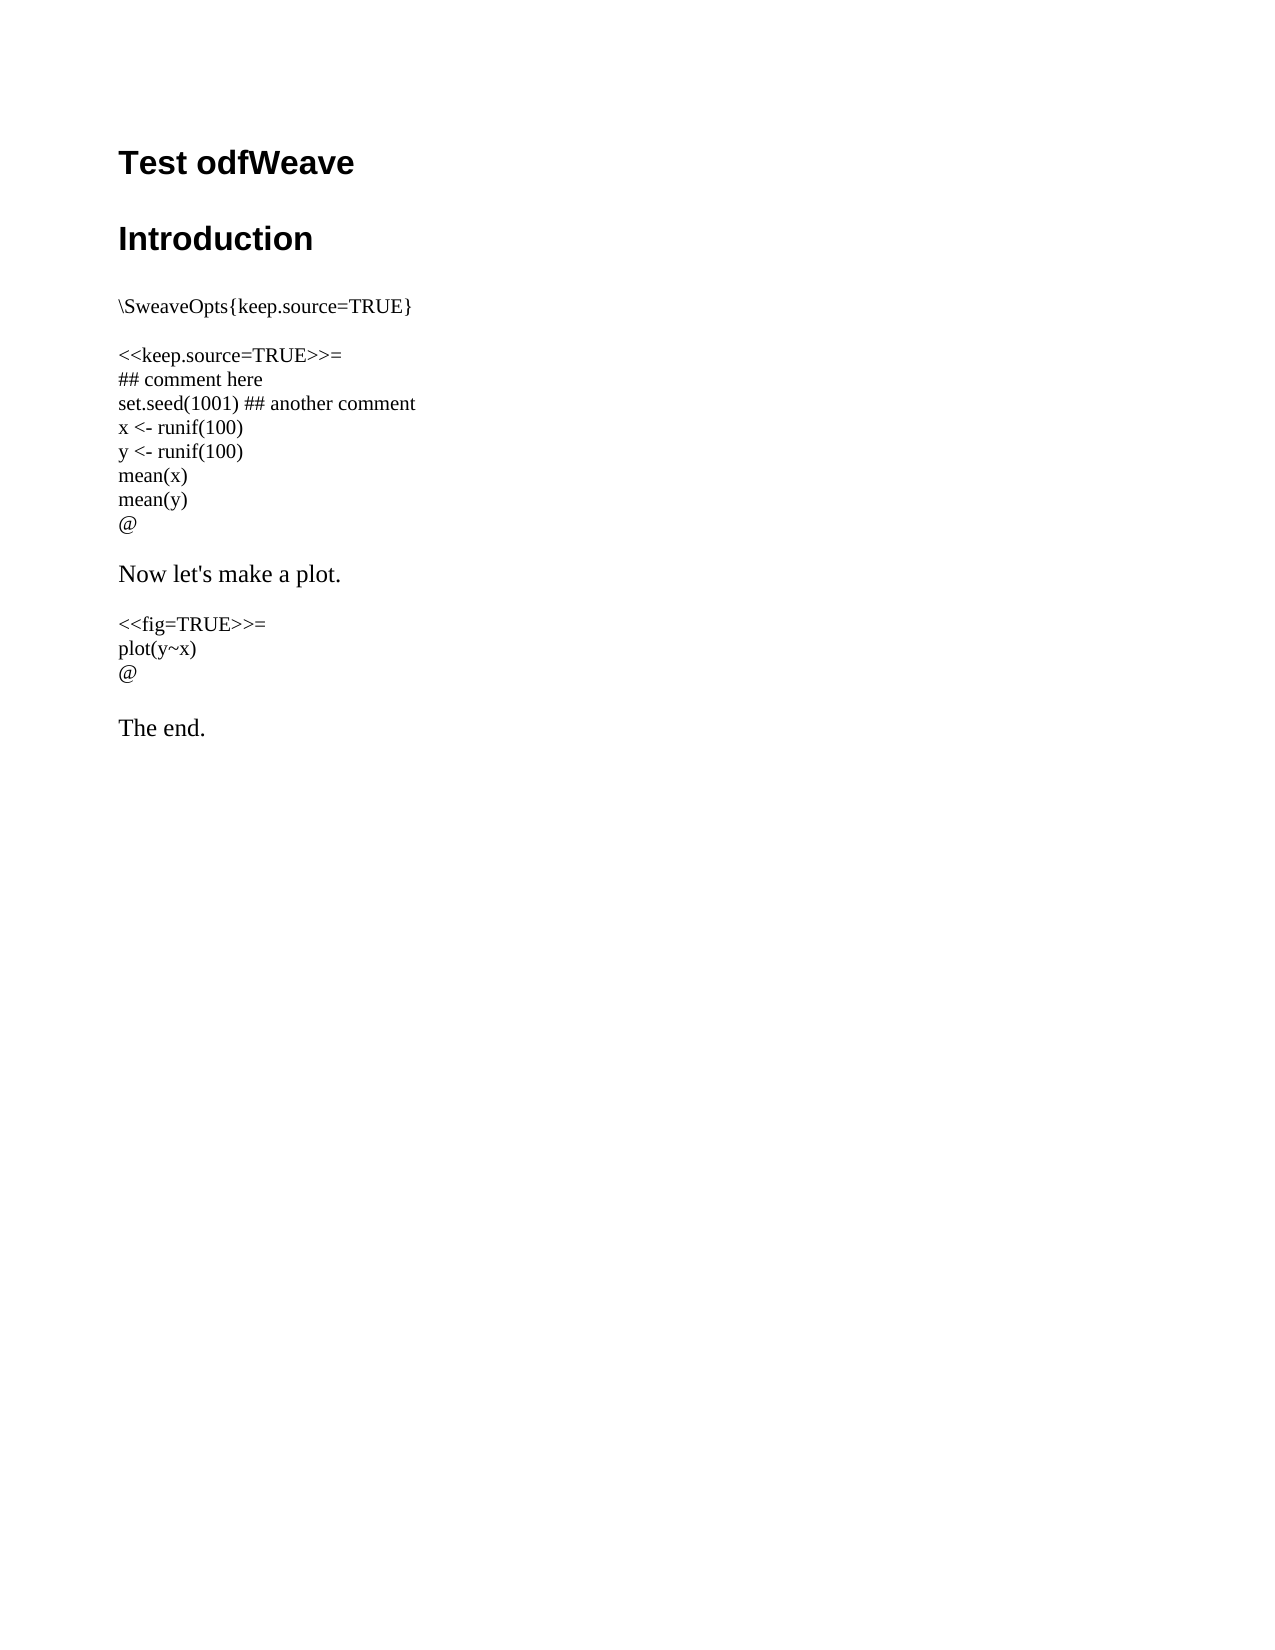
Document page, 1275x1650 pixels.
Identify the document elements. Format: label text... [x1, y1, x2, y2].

text set.seed(1001) ## another comment [118, 391, 1157, 415]
text @ [118, 511, 1157, 535]
text \SweaveOpts{keep.source=TRUE} [118, 294, 1157, 318]
text plot(y~x) [118, 636, 1157, 660]
text @ [118, 660, 1157, 684]
text mean(x) [118, 463, 1157, 487]
text y <- runif(100) [118, 439, 1157, 463]
text <<keep.source=TRUE>>= [118, 343, 1157, 367]
text <<fig=TRUE>>= [118, 612, 1157, 636]
text ## comment here [118, 367, 1157, 391]
subtitle Test odfWeave [118, 143, 1157, 182]
text mean(y) [118, 487, 1157, 511]
text Now let's make a plot. [118, 559, 1157, 588]
text The end. [118, 713, 1157, 742]
subtitle Introduction [118, 219, 1157, 258]
text x <- runif(100) [118, 415, 1157, 439]
